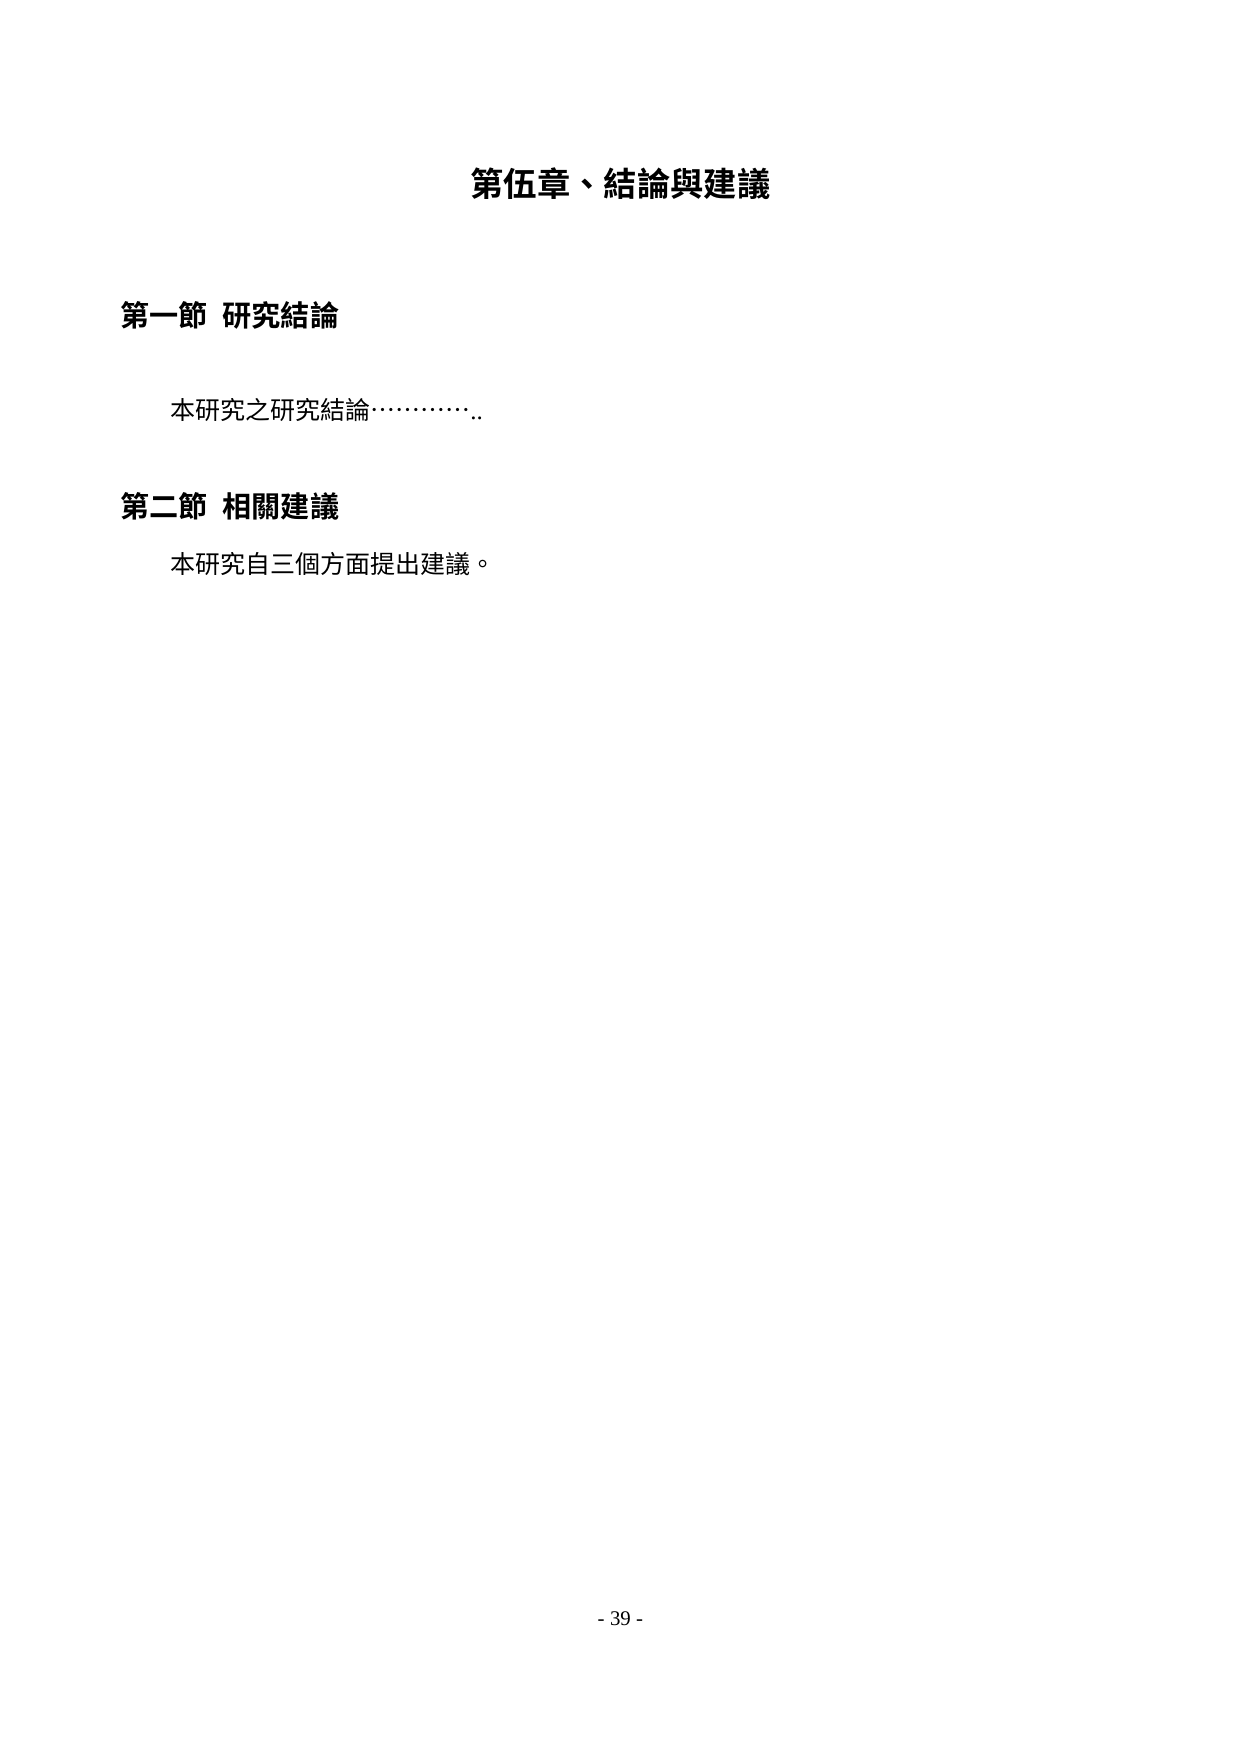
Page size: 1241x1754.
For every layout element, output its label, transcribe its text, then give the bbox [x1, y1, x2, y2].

text 本研究自三個方面提出建議。 [120, 544, 1120, 581]
text 本研究之研究結論………….. [120, 391, 1120, 427]
text 第二節 相關建議 [120, 483, 1120, 526]
text 第伍章、結論與建議 [120, 158, 1120, 206]
text 第一節 研究結論 [120, 292, 1120, 334]
